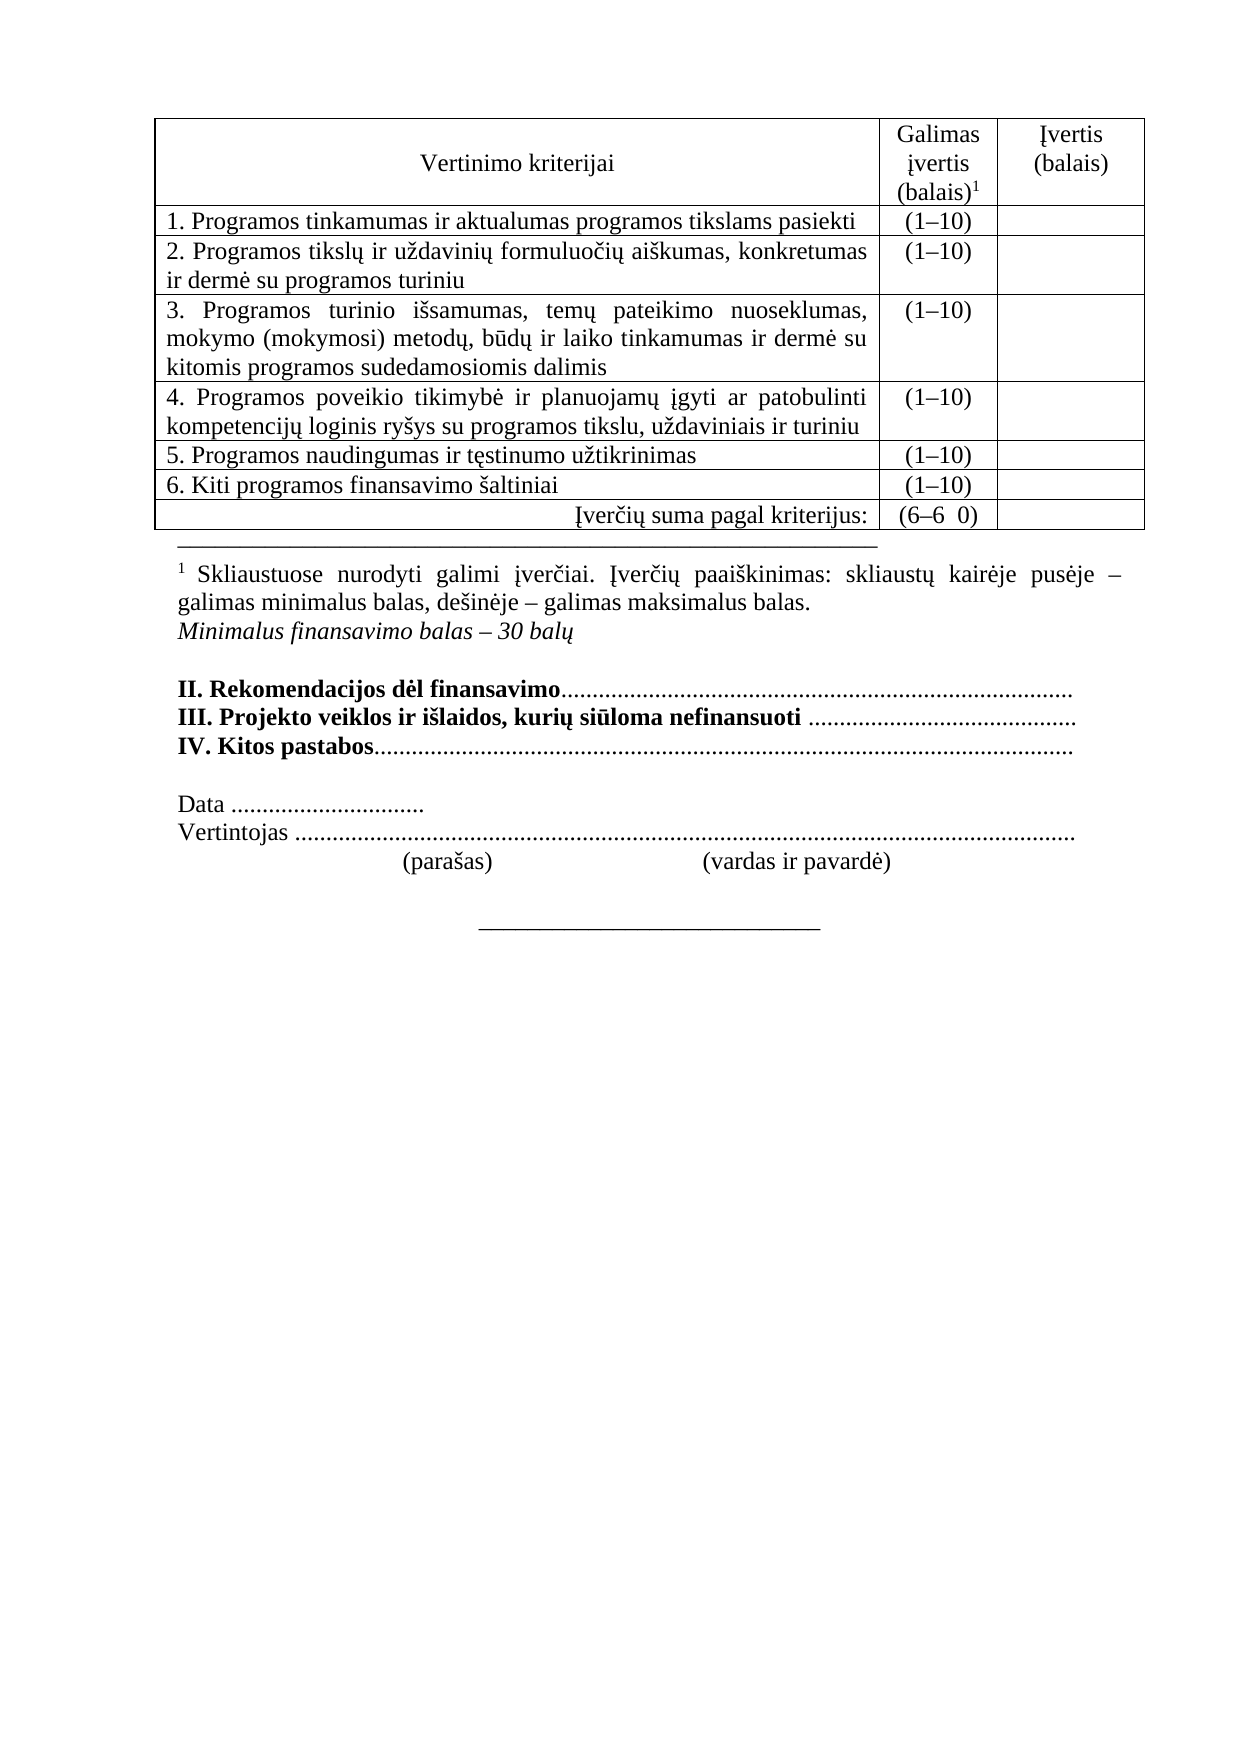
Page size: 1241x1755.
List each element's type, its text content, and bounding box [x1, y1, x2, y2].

table_header Įvertis (balais) [998, 119, 1144, 205]
table_cell 4. Programos poveikio tikimybė ir planuojamų įgyti ar patobulinti kompetencijų loginis ryšys su programos tikslu, uždaviniais ir turiniu [156, 382, 879, 439]
table_cell (1–10) [880, 206, 997, 235]
table_cell 1. Programos tinkamumas ir aktualumas programos tikslams pasiekti [156, 206, 879, 235]
text (parašas) (vardas ir pavardė) [327, 846, 1122, 875]
table_cell [998, 236, 1144, 294]
text Minimalus finansavimo balas – 30 balų [177, 616, 1122, 645]
table_cell [998, 206, 1144, 235]
table_cell Įverčių suma pagal kriterijus: [156, 500, 879, 529]
text Vertintojas ............................................................................................................................. [177, 817, 1122, 846]
table_cell (1–10) [880, 470, 997, 499]
table_cell (1–10) [880, 236, 997, 294]
table_cell [998, 295, 1144, 381]
table_cell [998, 382, 1144, 439]
text III. Projekto veiklos ir išlaidos, kurių siūloma nefinansuoti ........................................... [177, 702, 1122, 731]
table_cell [998, 500, 1144, 529]
table_cell 3. Programos turinio išsamumas, temų pateikimo nuoseklumas, mokymo (mokymosi) metodų, būdų ir laiko tinkamumas ir dermė su kitomis programos sudedamosiomis dalimis [156, 295, 879, 381]
table_cell (6–6 0) [880, 500, 997, 529]
table_cell (1–10) [880, 441, 997, 469]
text II. Rekomendacijos dėl finansavimo.................................................................................. [177, 674, 1122, 702]
table_cell 6. Kiti programos finansavimo šaltiniai [156, 470, 879, 499]
text IV. Kitos pastabos................................................................................................................ [177, 731, 1122, 760]
table_header Galimas įvertis (balais)1 [880, 119, 997, 205]
text 1 Skliaustuose nurodyti galimi įverčiai. Įverčių paaiškinimas: skliaustų kairėje pusėje – galimas minimalus balas, dešinėje – galimas maksimalus balas. [177, 559, 1122, 616]
table_cell (1–10) [880, 382, 997, 439]
table_cell (1–10) [880, 295, 997, 381]
table_cell [998, 441, 1144, 469]
table_cell 5. Programos naudingumas ir tęstinumo užtikrinimas [156, 441, 879, 469]
table_header Vertinimo kriterijai [156, 119, 879, 205]
text Data ............................... [177, 789, 1122, 817]
text ____________________________ [177, 904, 1122, 932]
table_cell [998, 470, 1144, 499]
table_cell 2. Programos tikslų ir uždavinių formuluočių aiškumas, konkretumas ir dermė su programos turiniu [156, 236, 879, 294]
text –––––––––––––––––––––––––––––––––––––––––––––––––––––––– [177, 530, 1122, 559]
